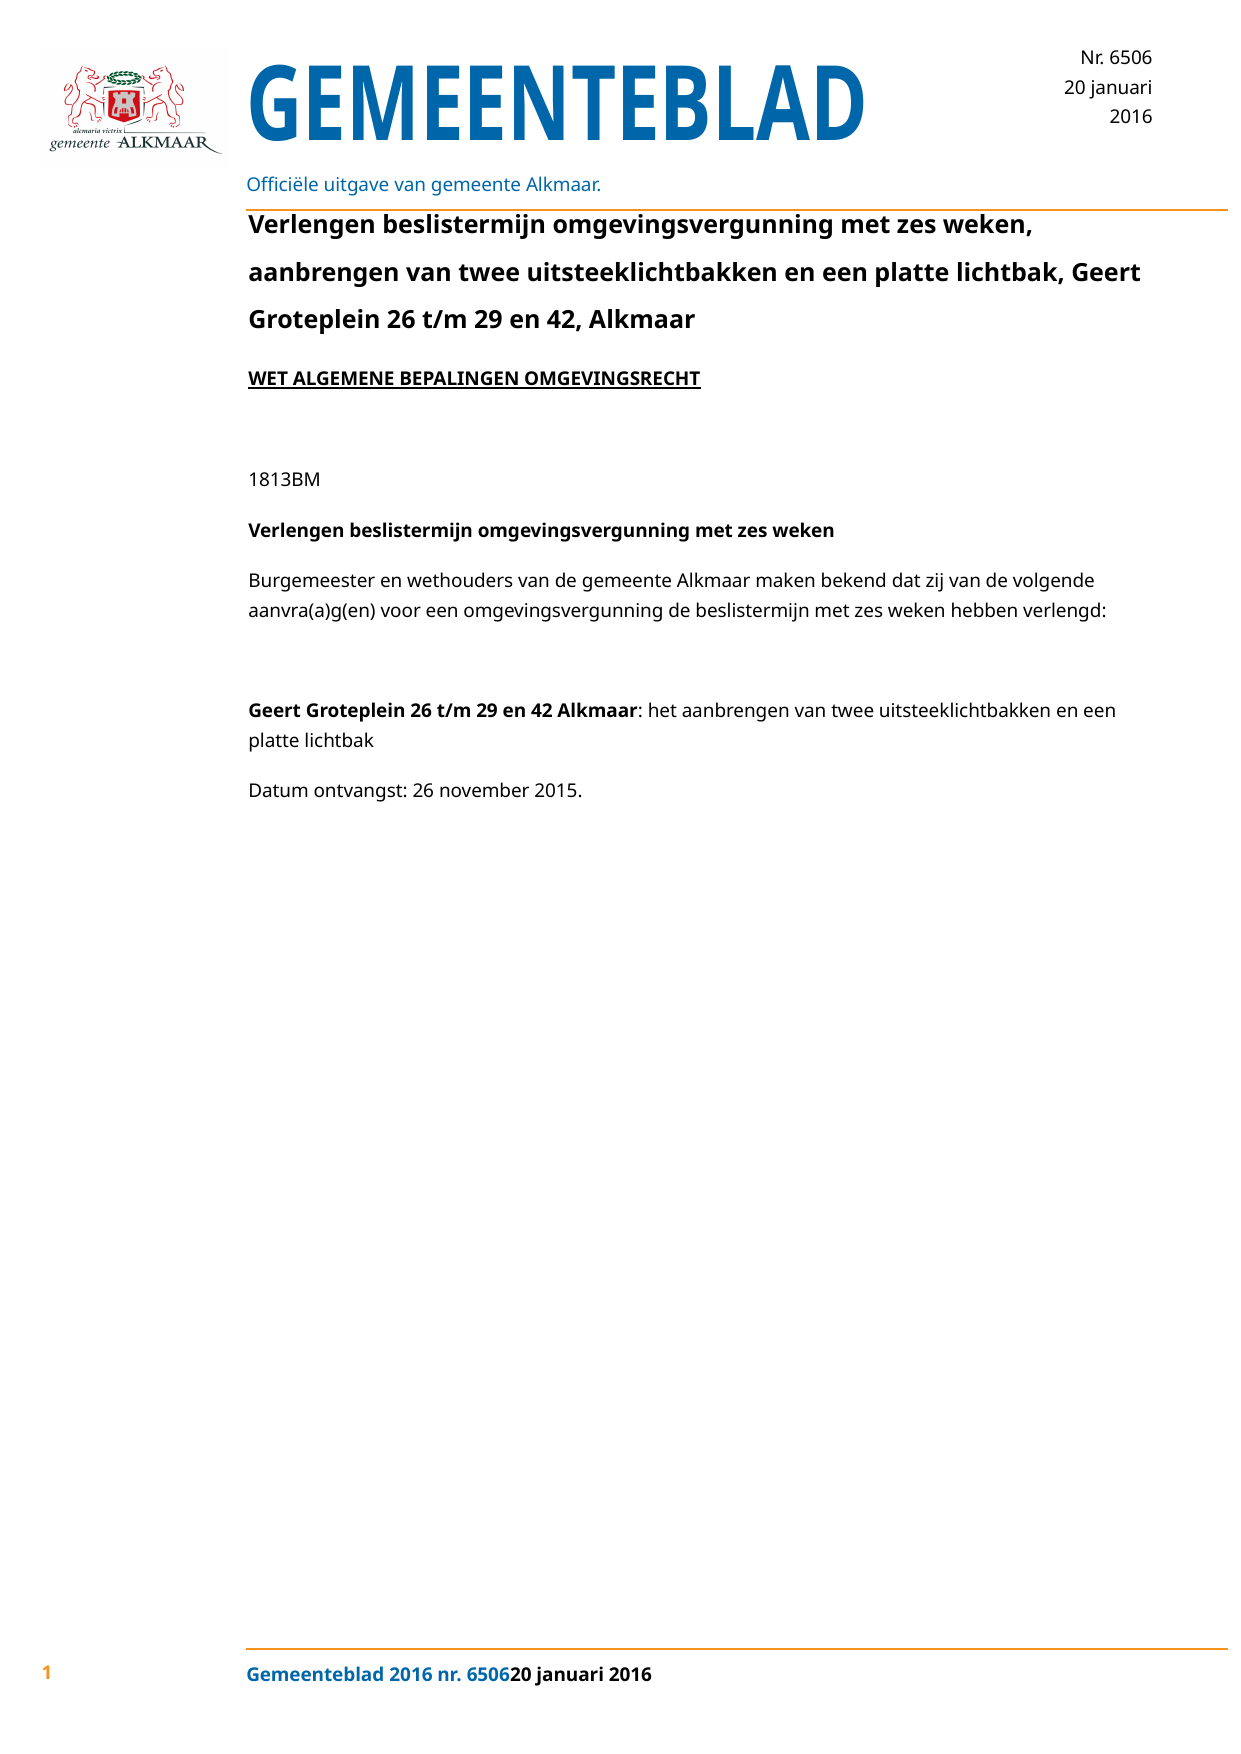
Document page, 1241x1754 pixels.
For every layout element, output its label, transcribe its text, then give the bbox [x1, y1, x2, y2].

picture [41, 47, 231, 172]
text Datum ontvangst: 26 november 2015. [248, 778, 1152, 803]
text Verlengen beslistermijn omgevingsvergunning met zes weken, aanbrengen van twee uitsteeklichtbakken en een platte lichtbak, Geert Groteplein 26 t/m 29 en 42, Alkmaar [248, 211, 1152, 336]
text Burgemeester en wethouders van de gemeente Alkmaar maken bekend dat zij van de volgende aanvra(a)g(en) voor een omgevingsvergunning de beslistermijn met zes weken hebben verlengd: [248, 567, 1152, 622]
text Geert Groteplein 26 t/m 29 en 42 Alkmaar: het aanbrengen van twee uitsteeklichtbakken en een platte lichtbak [248, 698, 1152, 753]
text WET ALGEMENE BEPALINGEN OMGEVINGSRECHT [248, 366, 1152, 391]
text 1813BM [248, 466, 1152, 492]
text Verlengen beslistermijn omgevingsvergunning met zes weken [248, 517, 1152, 542]
